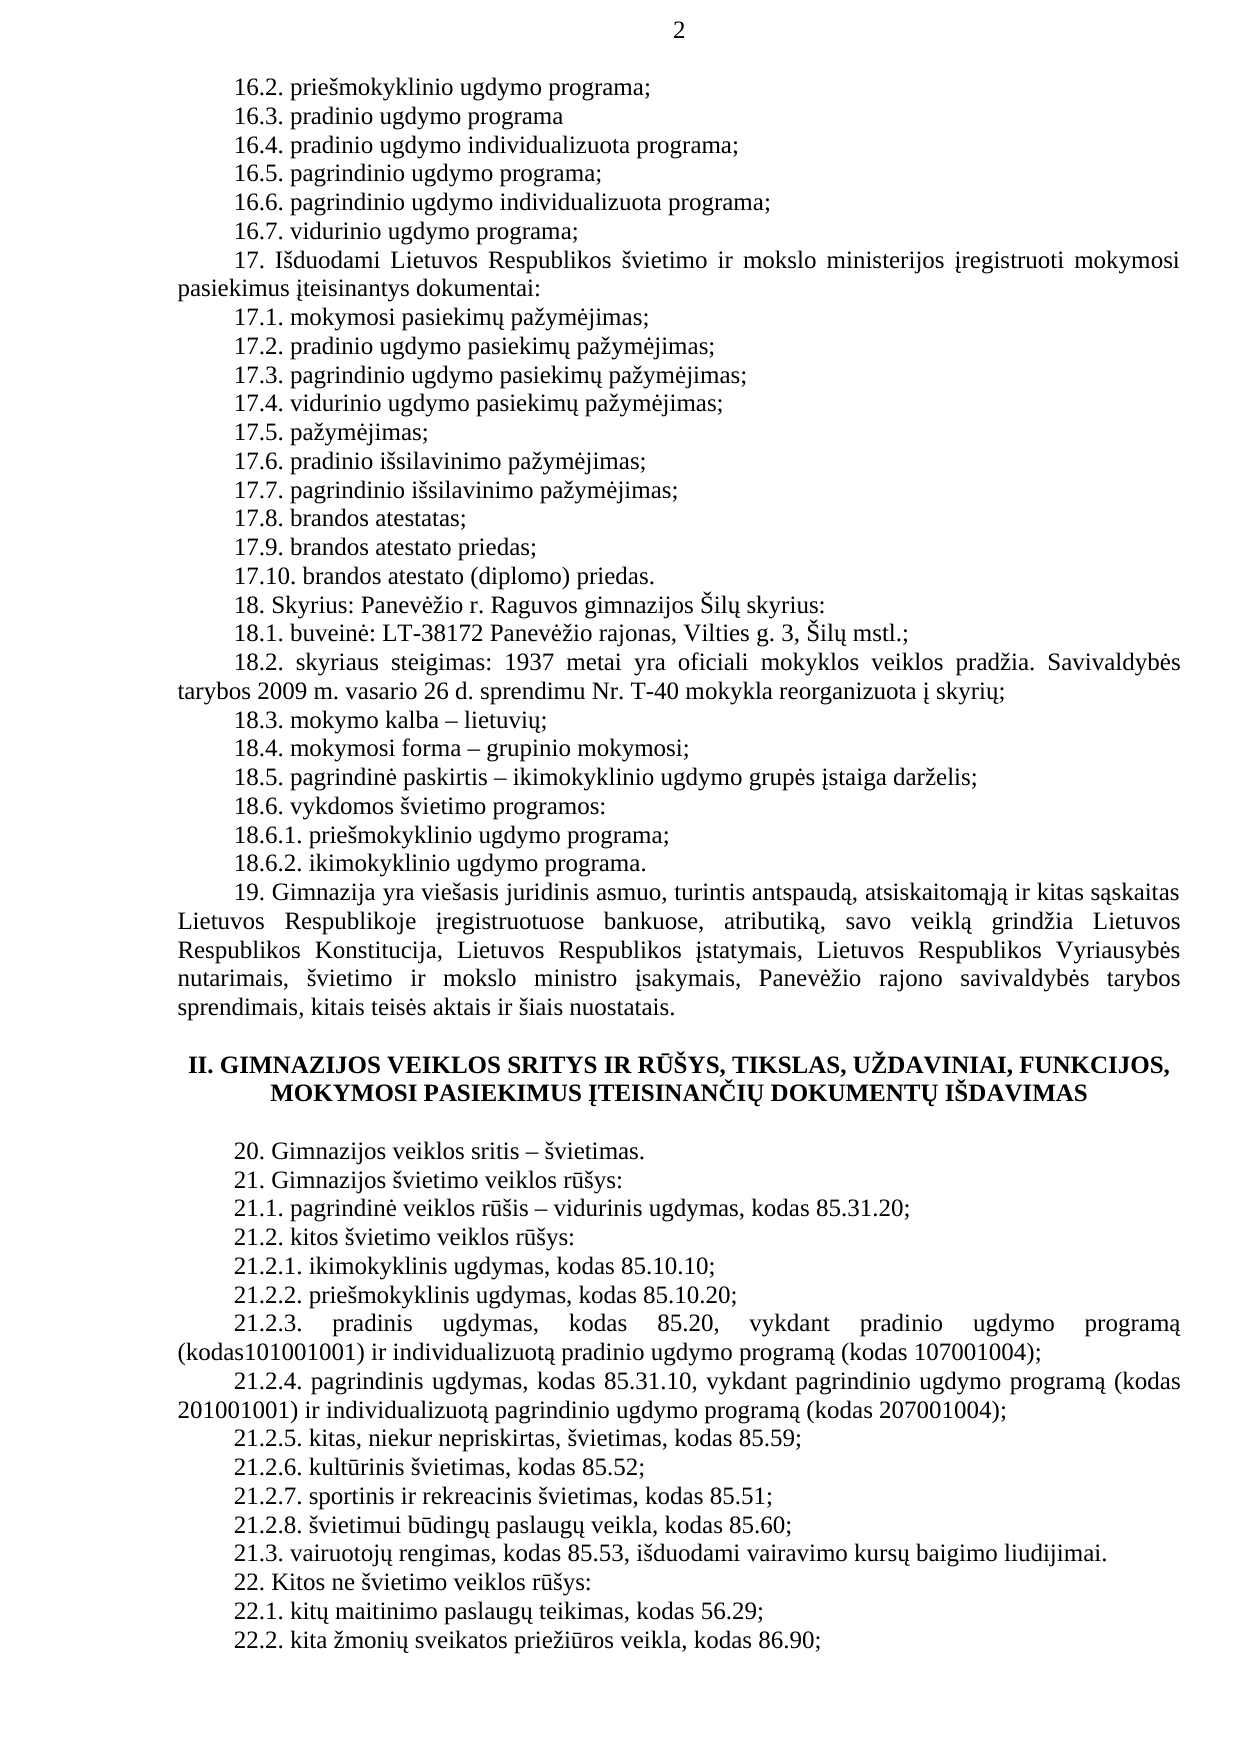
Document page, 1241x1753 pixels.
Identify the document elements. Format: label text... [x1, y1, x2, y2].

text 18.3. mokymo kalba – lietuvių; [177, 705, 1181, 733]
text 20. Gimnazijos veiklos sritis – švietimas. [177, 1136, 1181, 1165]
text 19. Gimnazija yra viešasis juridinis asmuo, turintis antspaudą, atsiskaitomąją ir kitas sąskaitas Lietuvos Respublikoje įregistruotuose bankuose, atributiką, savo veiklą grindžia Lietuvos Respublikos Konstitucija, Lietuvos Respublikos įstatymais, Lietuvos Respublikos Vyriausybės nutarimais, švietimo ir mokslo ministro įsakymais, Panevėžio rajono savivaldybės tarybos sprendimais, kitais teisės aktais ir šiais nuostatais. [177, 877, 1181, 1021]
text 17.5. pažymėjimas; [177, 417, 1181, 446]
text 21.2.1. ikimokyklinis ugdymas, kodas 85.10.10; [233, 1251, 1181, 1280]
text 17. Išduodami Lietuvos Respublikos švietimo ir mokslo ministerijos įregistruoti mokymosi pasiekimus įteisinantys dokumentai: [177, 245, 1181, 302]
text 18.1. buveinė: LT-38172 Panevėžio rajonas, Vilties g. 3, Šilų mstl.; [233, 618, 1181, 647]
text 17.6. pradinio išsilavinimo pažymėjimas; [177, 446, 1181, 475]
text 22.1. kitų maitinimo paslaugų teikimas, kodas 56.29; [233, 1596, 1181, 1625]
text 18.6.1. priešmokyklinio ugdymo programa; [233, 820, 1181, 848]
text 17.8. brandos atestatas; [177, 503, 1181, 532]
text 21. Gimnazijos švietimo veiklos rūšys: [177, 1165, 1181, 1193]
text 18.6. vykdomos švietimo programos: [177, 791, 1181, 820]
text 21.2.7. sportinis ir rekreacinis švietimas, kodas 85.51; [233, 1481, 1181, 1510]
text 17.4. vidurinio ugdymo pasiekimų pažymėjimas; [177, 388, 1181, 417]
text 17.9. brandos atestato priedas; [177, 532, 1181, 561]
text 17.3. pagrindinio ugdymo pasiekimų pažymėjimas; [177, 360, 1181, 388]
text 17.1. mokymosi pasiekimų pažymėjimas; [177, 302, 1181, 331]
text 18.4. mokymosi forma – grupinio mokymosi; [177, 733, 1181, 762]
text 16.5. pagrindinio ugdymo programa; [177, 158, 1181, 187]
text 21.2.4. pagrindinis ugdymas, kodas 85.31.10, vykdant pagrindinio ugdymo programą (kodas 201001001) ir individualizuotą pagrindinio ugdymo programą (kodas 207001004); [177, 1366, 1181, 1423]
text 17.10. brandos atestato (diplomo) priedas. [177, 561, 1181, 590]
text 16.7. vidurinio ugdymo programa; [177, 216, 1181, 245]
text 16.6. pagrindinio ugdymo individualizuota programa; [177, 187, 1181, 216]
text 21.2.3. pradinis ugdymas, kodas 85.20, vykdant pradinio ugdymo programą (kodas101001001) ir individualizuotą pradinio ugdymo programą (kodas 107001004); [177, 1308, 1181, 1366]
text 17.2. pradinio ugdymo pasiekimų pažymėjimas; [177, 331, 1181, 360]
text 18.6.2. ikimokyklinio ugdymo programa. [233, 848, 1181, 877]
text 18.2. skyriaus steigimas: 1937 metai yra oficiali mokyklos veiklos pradžia. Savivaldybės tarybos 2009 m. vasario 26 d. sprendimu Nr. T-40 mokykla reorganizuota į skyrių; [177, 647, 1181, 705]
text 16.2. priešmokyklinio ugdymo programa; [177, 72, 1181, 101]
text 21.2.8. švietimui būdingų paslaugų veikla, kodas 85.60; [233, 1510, 1181, 1538]
text 16.3. pradinio ugdymo programa [177, 101, 1181, 130]
text 17.7. pagrindinio išsilavinimo pažymėjimas; [177, 475, 1181, 503]
text 21.3. vairuotojų rengimas, kodas 85.53, išduodami vairavimo kursų baigimo liudijimai. [177, 1538, 1181, 1567]
text 21.1. pagrindinė veiklos rūšis – vidurinis ugdymas, kodas 85.31.20; [233, 1193, 1181, 1222]
text 18.5. pagrindinė paskirtis – ikimokyklinio ugdymo grupės įstaiga darželis; [177, 762, 1181, 791]
text 21.2.6. kultūrinis švietimas, kodas 85.52; [233, 1452, 1181, 1481]
text 18. Skyrius: Panevėžio r. Raguvos gimnazijos Šilų skyrius: [215, 590, 1181, 618]
text II. GIMNAZIJOS VEIKLOS SRITYS IR RŪŠYS, TIKSLAS, UŽDAVINIAI, FUNKCIJOS, MOKYMOSI PASIEKIMUS ĮTEISINANČIŲ DOKUMENTŲ IŠDAVIMAS [177, 1050, 1181, 1107]
text 22.2. kita žmonių sveikatos priežiūros veikla, kodas 86.90; [233, 1625, 1181, 1653]
text 16.4. pradinio ugdymo individualizuota programa; [177, 130, 1181, 158]
text 22. Kitos ne švietimo veiklos rūšys: [177, 1567, 1181, 1596]
text 21.2.2. priešmokyklinis ugdymas, kodas 85.10.20; [233, 1280, 1181, 1308]
text 21.2. kitos švietimo veiklos rūšys: [233, 1222, 1181, 1251]
text 21.2.5. kitas, niekur nepriskirtas, švietimas, kodas 85.59; [233, 1423, 1181, 1452]
